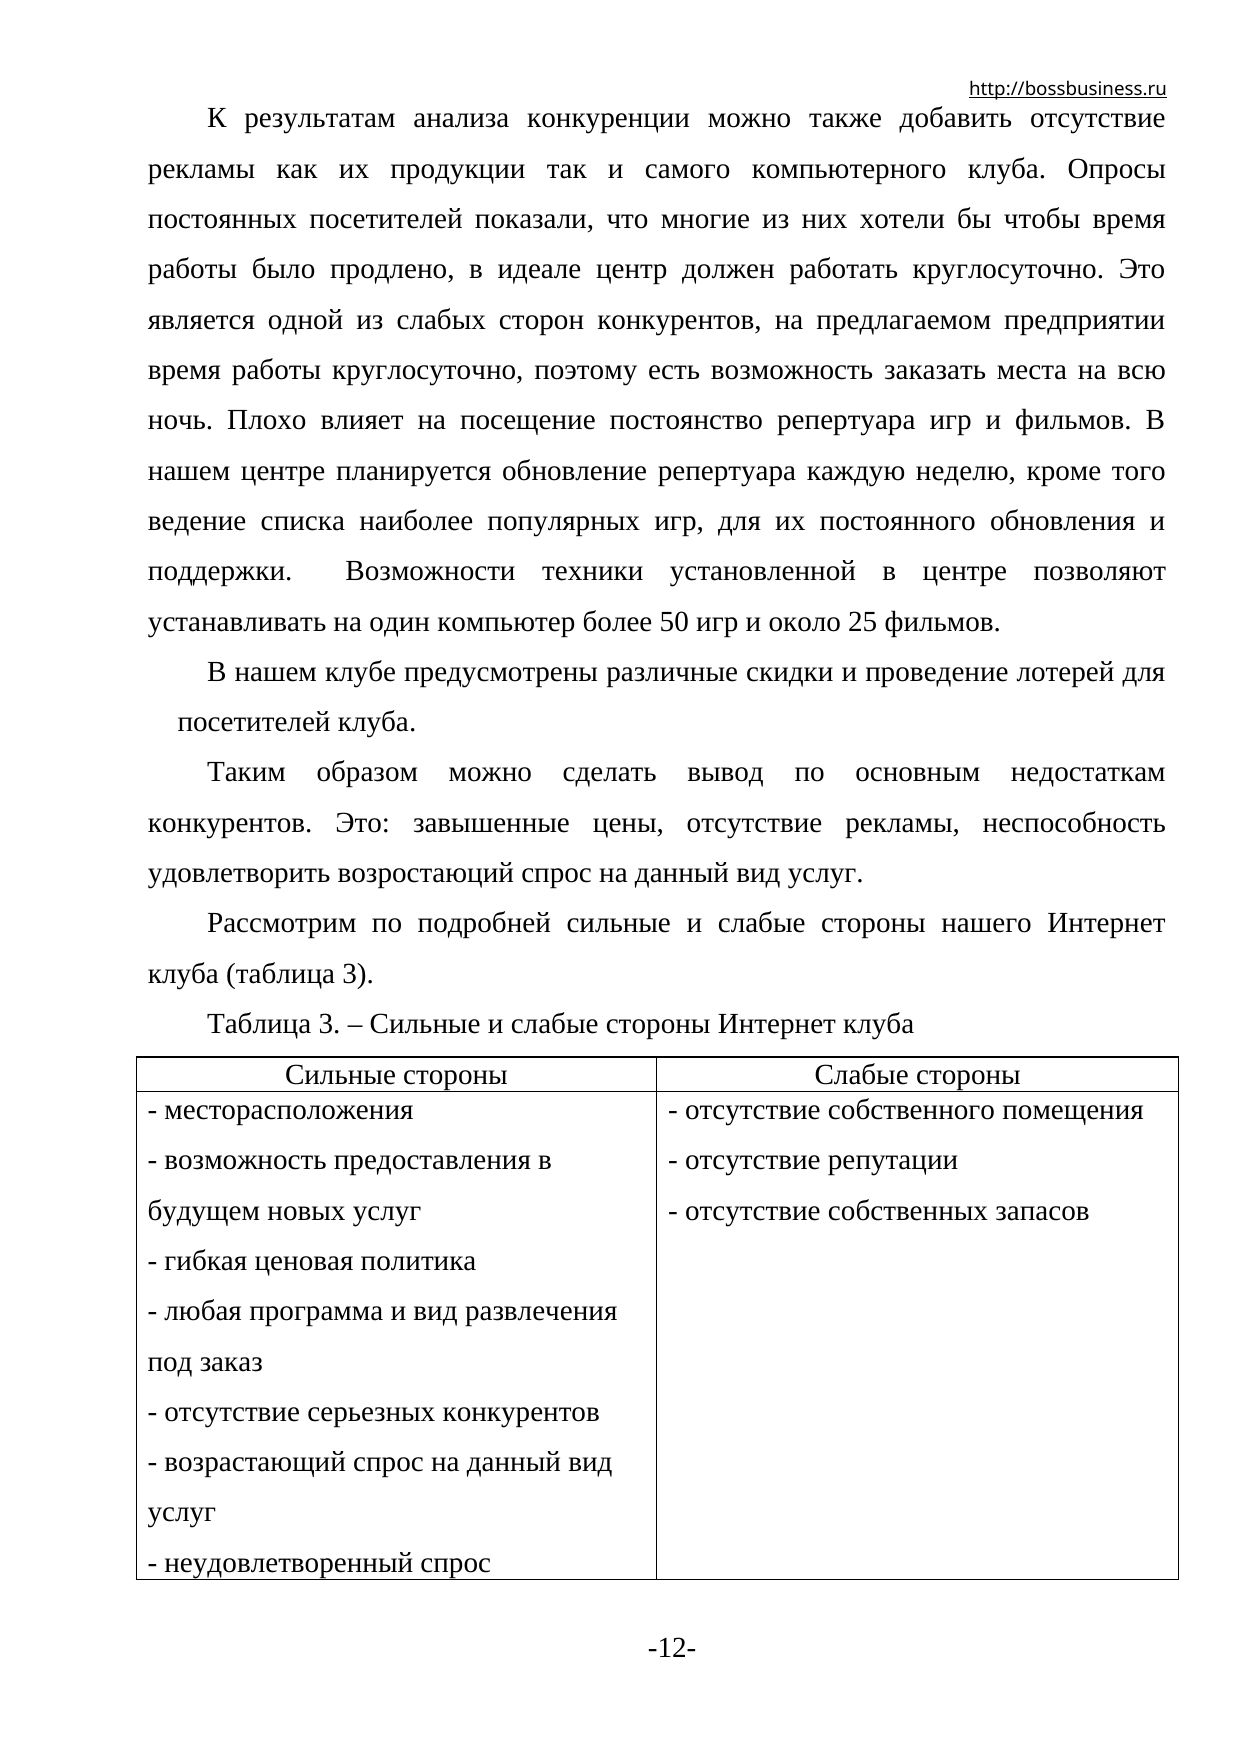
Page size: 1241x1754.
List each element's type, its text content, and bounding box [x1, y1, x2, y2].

text Таким образом можно сделать вывод по основным недостаткам конкурентов. Это: завышенные цены, отсутствие рекламы, неспособность удовлетворить возростаюций спрос на данный вид услуг. [148, 754, 1167, 889]
text К результатам анализа конкуренции можно также добавить отсутствие рекламы как их продукции так и самого компьютерного клуба. Опросы постоянных посетителей показали, что многие из них хотели бы чтобы время работы было продлено, в идеале центр должен работать круглосуточно. Это является одной из слабых сторон конкурентов, на предлагаемом предприятии время работы круглосуточно, поэтому есть возможность заказать места на всю ночь. Плохо влияет на посещение постоянство репертуара игр и фильмов. В нашем центре планируется обновление репертуара каждую неделю, кроме того ведение списка наиболее популярных игр, для их постоянного обновления и поддержки. Возможности техники установленной в центре позволяют устанавливать на один компьютер более 50 игр и около 25 фильмов. [148, 101, 1167, 637]
text Рассмотрим по подробней сильные и слабые стороны нашего Интернет клуба (таблица 3). [148, 906, 1167, 989]
table_header Сильные стороны [137, 1058, 656, 1091]
text -12- [148, 1630, 1167, 1663]
text Таблица 3. – Сильные и слабые стороны Интернет клуба [148, 1006, 1167, 1040]
table_cell - месторасположения - возможность предоставления в будущем новых услуг - гибкая ценовая политика - любая программа и вид развлечения под заказ - отсутствие серьезных конкурентов - возрастающий спрос на данный вид услуг - неудовлетворенный спрос [137, 1092, 656, 1578]
table_header Слабые стороны [657, 1058, 1178, 1091]
table_cell - отсутствие собственного помещения - отсутствие репутации - отсутствие собственных запасов [657, 1092, 1178, 1578]
text В нашем клубе предусмотрены различные скидки и проведение лотерей для посетителей клуба. [177, 654, 1167, 738]
